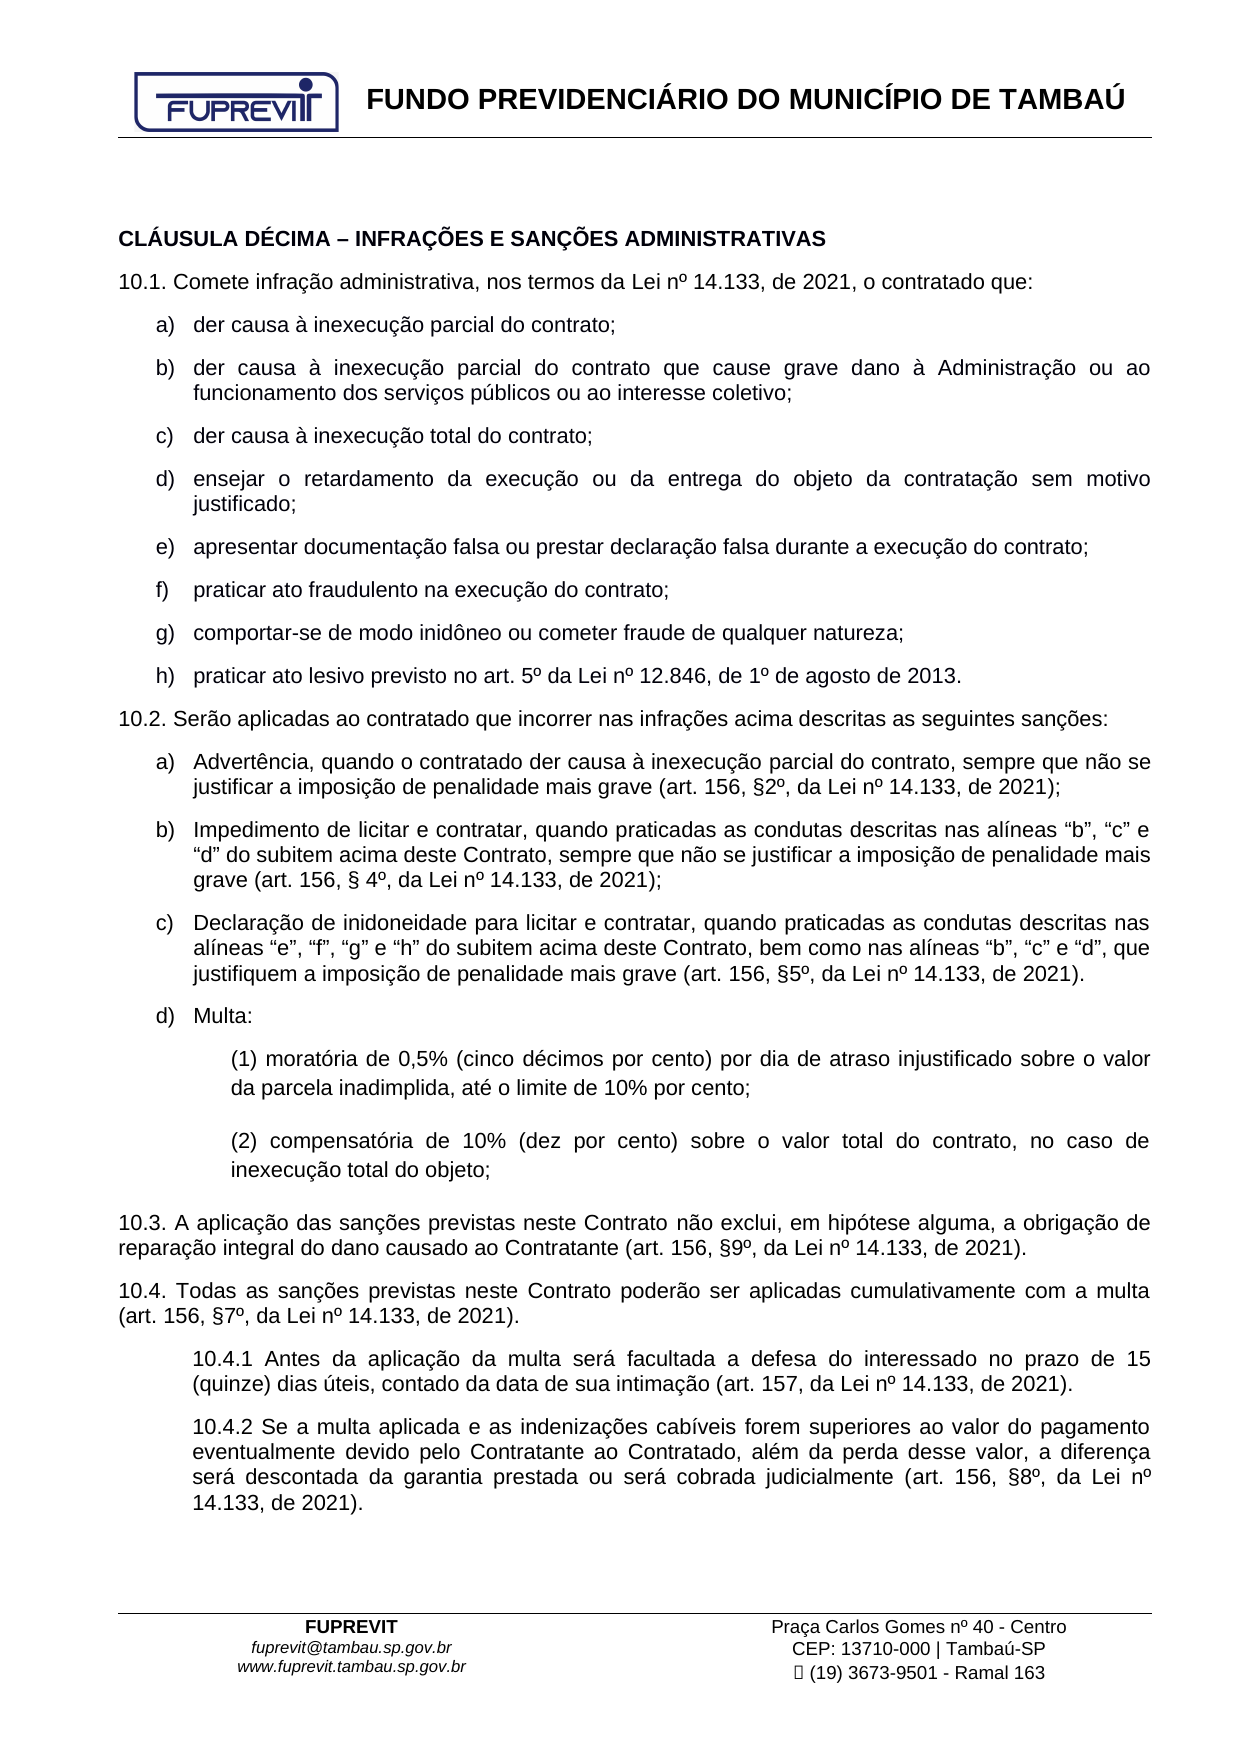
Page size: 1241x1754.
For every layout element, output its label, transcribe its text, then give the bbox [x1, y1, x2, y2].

list Multa: [156, 1003, 1152, 1028]
list 10.3. A aplicação das sanções previstas neste Contrato não exclui, em hipótese alguma, a obrigação de reparação integral do dano causado ao Contratante (art. 156, §9º, da Lei nº 14.133, de 2021). [118, 1209, 1152, 1260]
text 10.4.2 Se a multa aplicada e as indenizações cabíveis forem superiores ao valor do pagamento eventualmente devido pelo Contratante ao Contratado, além da perda desse valor, a diferença será descontada da garantia prestada ou será cobrada judicialmente (art. 156, §8º, da Lei nº 14.133, de 2021). [192, 1414, 1152, 1514]
list Impedimento de licitar e contratar, quando praticadas as condutas descritas nas alíneas “b”, “c” e “d” do subitem acima deste Contrato, sempre que não se justificar a imposição de penalidade mais grave (art. 156, § 4º, da Lei nº 14.133, de 2021); [156, 817, 1152, 892]
list der causa à inexecução parcial do contrato que cause grave dano à Administração ou ao funcionamento dos serviços públicos ou ao interesse coletivo; [156, 355, 1152, 405]
list (1) moratória de 0,5% (cinco décimos por cento) por dia de atraso injustificado sobre o valor da parcela inadimplida, até o limite de 10% por cento; [193, 1046, 1152, 1100]
list ensejar o retardamento da execução ou da entrega do objeto da contratação sem motivo justificado; [156, 466, 1152, 516]
list 10.4. Todas as sanções previstas neste Contrato poderão ser aplicadas cumulativamente com a multa (art. 156, §7º, da Lei nº 14.133, de 2021). [118, 1277, 1152, 1328]
list der causa à inexecução parcial do contrato; [156, 312, 1152, 337]
list der causa à inexecução total do contrato; [156, 423, 1152, 448]
list praticar ato fraudulento na execução do contrato; [156, 577, 1152, 602]
list 10.2. Serão aplicadas ao contratado que incorrer nas infrações acima descritas as seguintes sanções: [118, 706, 1152, 731]
picture [134, 72, 339, 132]
list Advertência, quando o contratado der causa à inexecução parcial do contrato, sempre que não se justificar a imposição de penalidade mais grave (art. 156, §2º, da Lei nº 14.133, de 2021); [156, 748, 1152, 799]
text 10.4.1 Antes da aplicação da multa será facultada a defesa do interessado no prazo de 15 (quinze) dias úteis, contado da data de sua intimação (art. 157, da Lei nº 14.133, de 2021). [192, 1346, 1152, 1396]
list praticar ato lesivo previsto no art. 5º da Lei nº 12.846, de 1º de agosto de 2013. [156, 663, 1152, 688]
text CLÁUSULA DÉCIMA – INFRAÇÕES E SANÇÕES ADMINISTRATIVAS [118, 226, 1152, 251]
list comportar-se de modo inidôneo ou cometer fraude de qualquer natureza; [156, 620, 1152, 645]
list apresentar documentação falsa ou prestar declaração falsa durante a execução do contrato; [156, 534, 1152, 559]
list (2) compensatória de 10% (dez por cento) sobre o valor total do contrato, no caso de inexecução total do objeto; [193, 1128, 1152, 1182]
list Declaração de inidoneidade para licitar e contratar, quando praticadas as condutas descritas nas alíneas “e”, “f”, “g” e “h” do subitem acima deste Contrato, bem como nas alíneas “b”, “c” e “d”, que justifiquem a imposição de penalidade mais grave (art. 156, §5º, da Lei nº 14.133, de 2021). [156, 910, 1152, 986]
list 10.1. Comete infração administrativa, nos termos da Lei nº 14.133, de 2021, o contratado que: [118, 269, 1152, 294]
